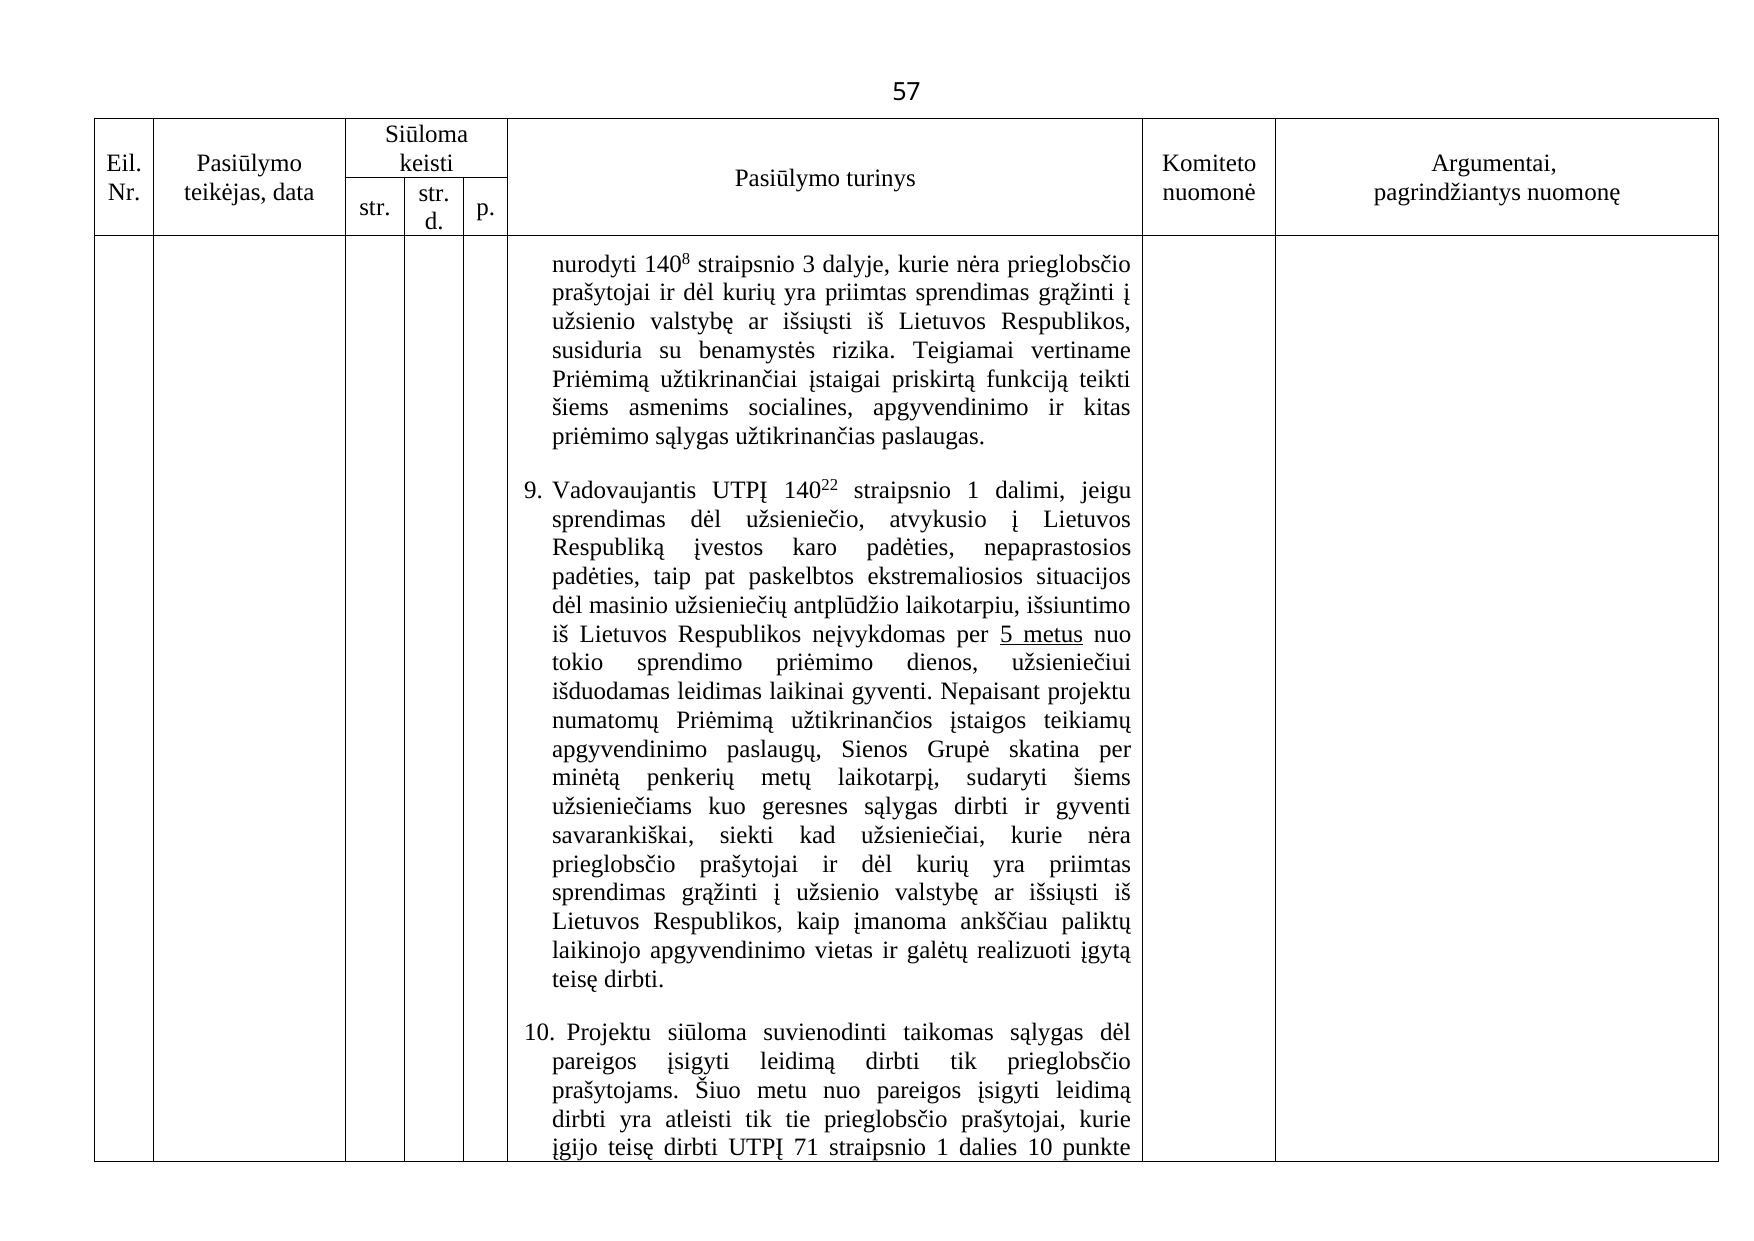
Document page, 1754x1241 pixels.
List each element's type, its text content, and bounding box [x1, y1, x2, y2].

table_cell [464, 236, 507, 1161]
table_cell [95, 236, 153, 1161]
table_header Siūloma keisti [346, 119, 507, 177]
table_header Komiteto nuomonė [1143, 119, 1275, 235]
table_header Eil. Nr. [95, 119, 153, 235]
table_cell [154, 236, 345, 1161]
table_cell [346, 236, 404, 1161]
table_header Pasiūlymo turinys [508, 119, 1142, 235]
table_cell str. [346, 178, 404, 235]
table_cell str. d. [405, 178, 463, 235]
table_cell [1276, 236, 1718, 1161]
table_cell nurodyti 1408 straipsnio 3 dalyje, kurie nėra prieglobsčio prašytojai ir dėl kurių yra priimtas sprendimas grąžinti į užsienio valstybę ar išsiųsti iš Lietuvos Respublikos, susiduria su benamystės rizika. Teigiamai vertiname Priėmimą užtikrinančiai įstaigai priskirtą funkciją teikti šiems asmenims socialines, apgyvendinimo ir kitas priėmimo sąlygas užtikrinančias paslaugas. Vadovaujantis UTPĮ 14022 straipsnio 1 dalimi, jeigu sprendimas dėl užsieniečio, atvykusio į Lietuvos Respubliką įvestos karo padėties, nepaprastosios padėties, taip pat paskelbtos ekstremaliosios situacijos dėl masinio užsieniečių antplūdžio laikotarpiu, išsiuntimo iš Lietuvos Respublikos neįvykdomas per 5 metus nuo tokio sprendimo priėmimo dienos, užsieniečiui išduodamas leidimas laikinai gyventi. Nepaisant projektu numatomų Priėmimą užtikrinančios įstaigos teikiamų apgyvendinimo paslaugų, Sienos Grupė skatina per minėtą penkerių metų laikotarpį, sudaryti šiems užsieniečiams kuo geresnes sąlygas dirbti ir gyventi savarankiškai, siekti kad užsieniečiai, kurie nėra prieglobsčio prašytojai ir dėl kurių yra priimtas sprendimas grąžinti į užsienio valstybę ar išsiųsti iš Lietuvos Respublikos, kaip įmanoma ankščiau paliktų laikinojo apgyvendinimo vietas ir galėtų realizuoti įgytą teisę dirbti. Projektu siūloma suvienodinti taikomas sąlygas dėl pareigos įsigyti leidimą dirbti tik prieglobsčio prašytojams. Šiuo metu nuo pareigos įsigyti leidimą dirbti yra atleisti tik tie prieglobsčio prašytojai, kurie įgijo teisę dirbti UTPĮ 71 straipsnio 1 dalies 10 punkte [508, 236, 1142, 1161]
table_cell [405, 236, 463, 1161]
table_cell [1143, 236, 1275, 1161]
table_cell p. [464, 178, 507, 235]
table_header Argumentai, pagrindžiantys nuomonę [1276, 119, 1718, 235]
table_header Pasiūlymo teikėjas, data [154, 119, 345, 235]
